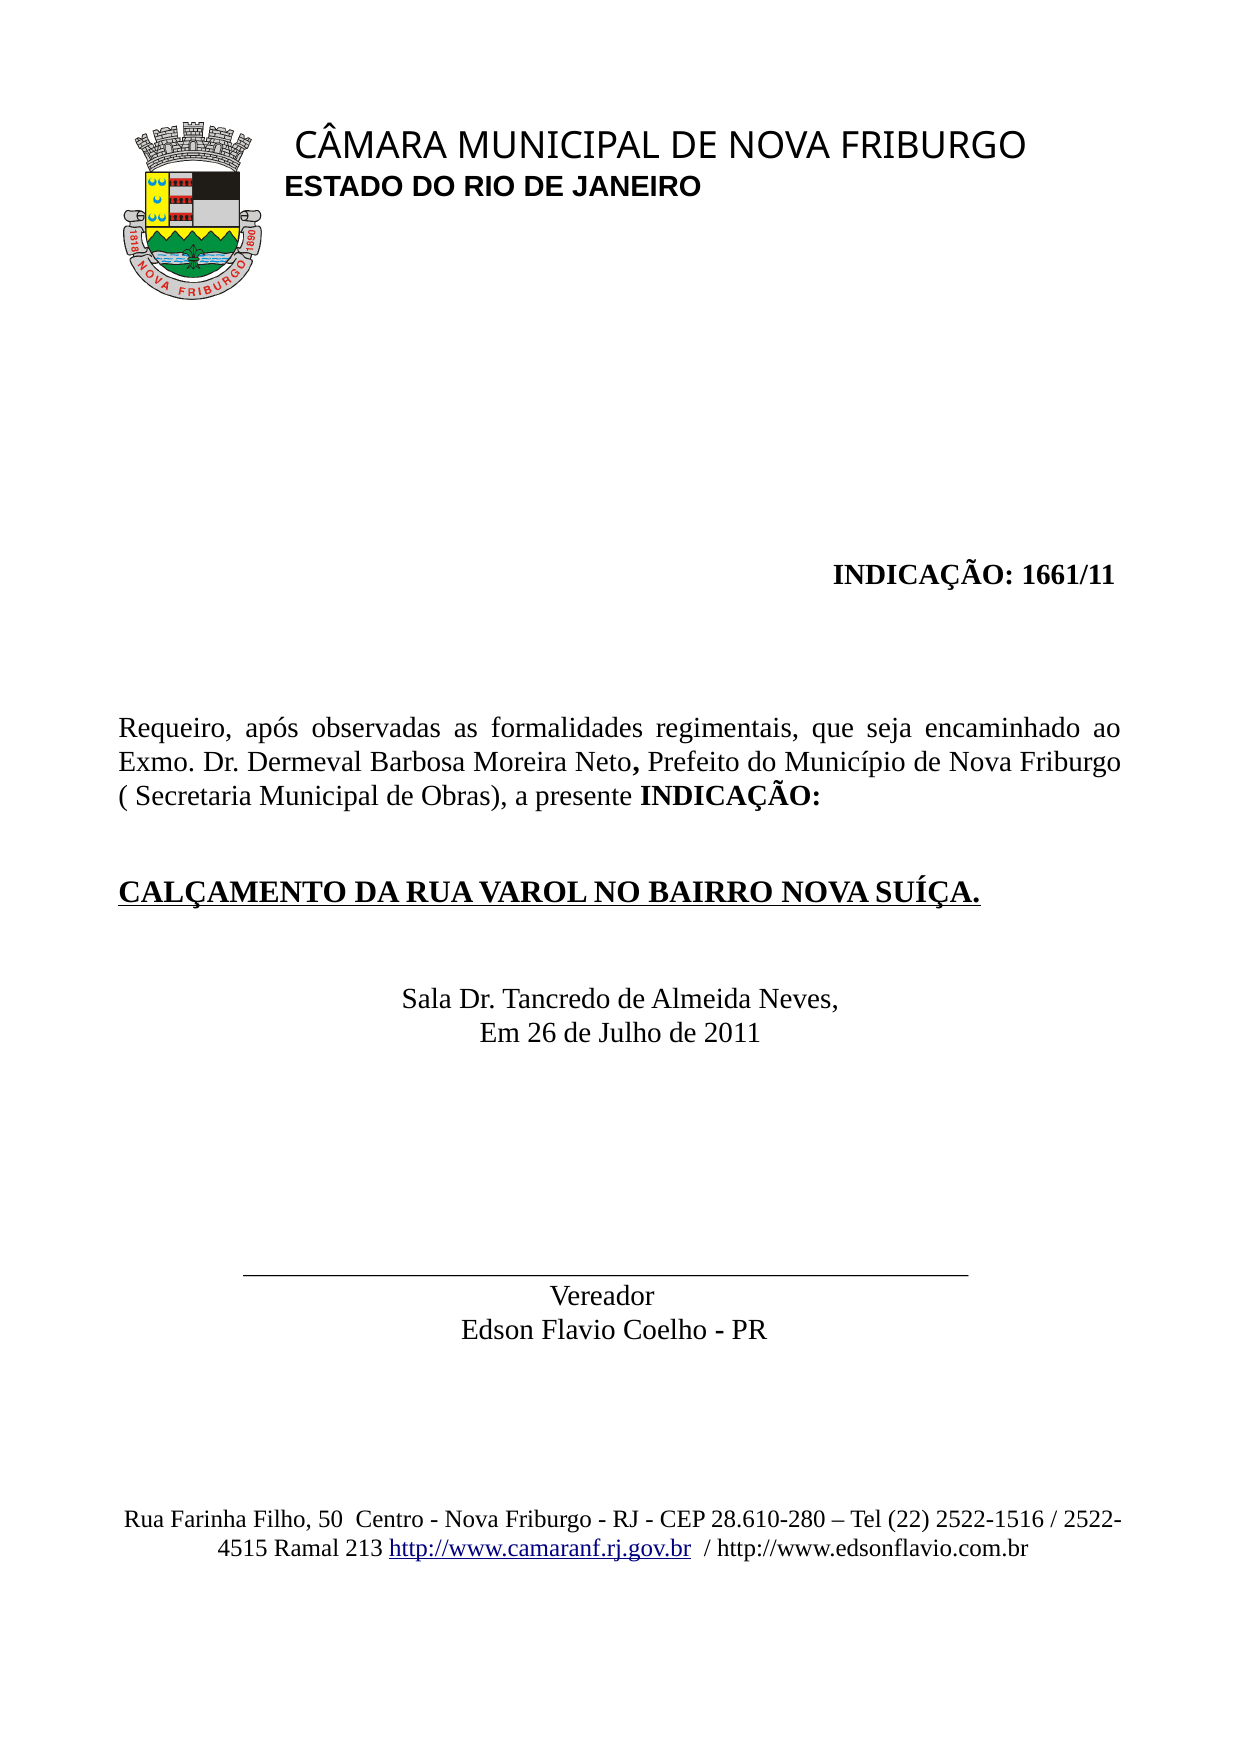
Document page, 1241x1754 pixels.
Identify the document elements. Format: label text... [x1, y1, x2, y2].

text Requeiro, após observadas as formalidades regimentais, que seja encaminhado ao Exmo. Dr. Dermeval Barbosa Moreira Neto, Prefeito do Município de Nova Friburgo ( Secretaria Municipal de Obras), a presente INDICAÇÃO: [118, 711, 1122, 811]
text CÂMARA MUNICIPAL DE NOVA FRIBURGO ESTADO DO RIO DE JANEIRO [118, 118, 1122, 303]
text Edson Flavio Coelho - PR [118, 1312, 1122, 1346]
text INDICAÇÃO: 1661/11 [118, 557, 1122, 591]
text Vereador [118, 1278, 1122, 1312]
text Sala Dr. Tancredo de Almeida Neves, [118, 981, 1122, 1015]
text CALÇAMENTO DA RUA VAROL NO BAIRRO NOVA SUÍÇA. [118, 873, 1122, 909]
text Em 26 de Julho de 2011 [118, 1015, 1122, 1048]
text Rua Farinha Filho, 50 Centro - Nova Friburgo - RJ - CEP 28.610-280 – Tel (22) 2522-1516 / 2522-4515 Ramal 213 http://www.camaranf.rj.gov.br / http://www.edsonflavio.com.br [118, 1504, 1128, 1562]
text __________________________________________________________ [118, 1250, 1122, 1278]
